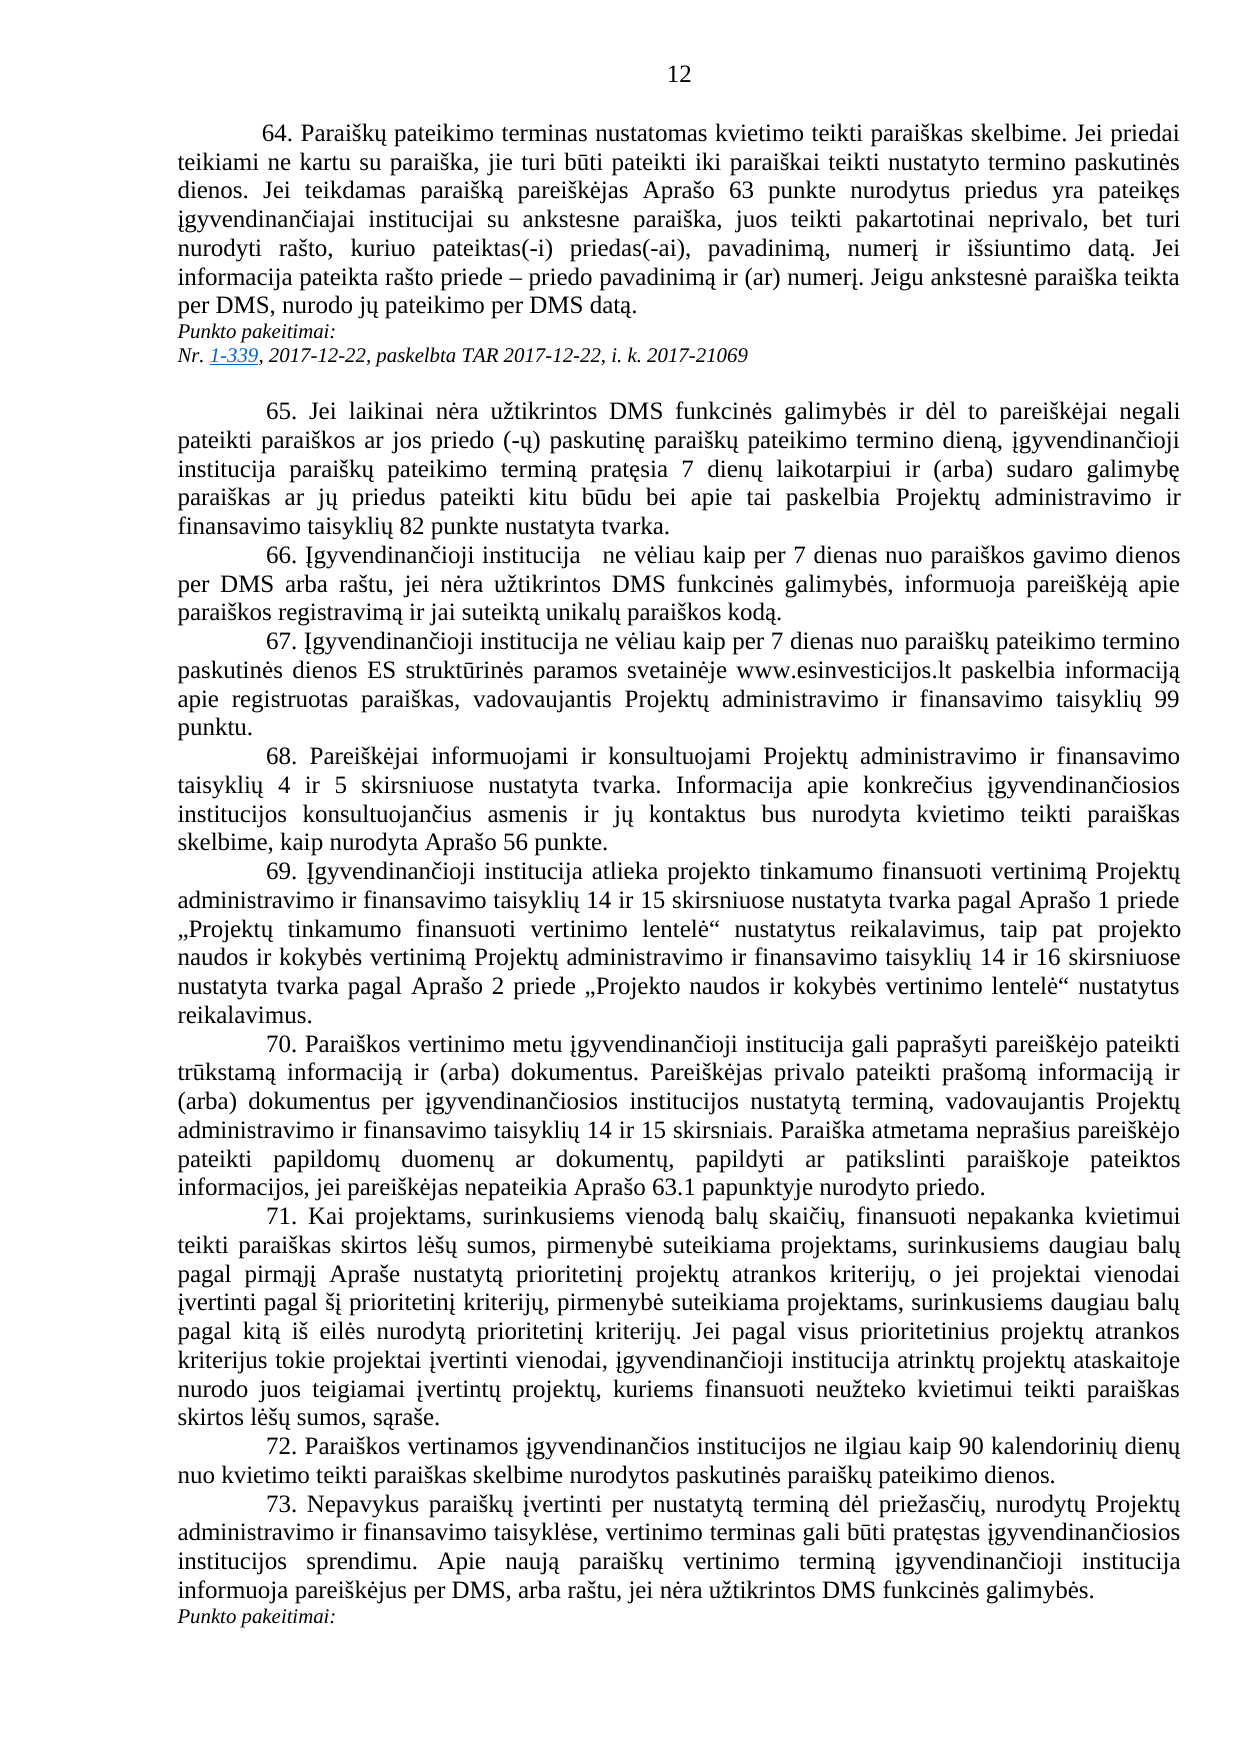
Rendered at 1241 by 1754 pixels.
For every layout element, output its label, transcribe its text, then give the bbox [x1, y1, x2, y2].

text 73. Nepavykus paraiškų įvertinti per nustatytą terminą dėl priežasčių, nurodytų Projektų administravimo ir finansavimo taisyklėse, vertinimo terminas gali būti pratęstas įgyvendinančiosios institucijos sprendimu. Apie naują paraiškų vertinimo terminą įgyvendinančioji institucija informuoja pareiškėjus per DMS, arba raštu, jei nėra užtikrintos DMS funkcinės galimybės. [177, 1489, 1181, 1604]
text 64. Paraiškų pateikimo terminas nustatomas kvietimo teikti paraiškas skelbime. Jei priedai teikiami ne kartu su paraiška, jie turi būti pateikti iki paraiškai teikti nustatyto termino paskutinės dienos. Jei teikdamas paraišką pareiškėjas Aprašo 63 punkte nurodytus priedus yra pateikęs įgyvendinančiajai institucijai su ankstesne paraiška, juos teikti pakartotinai neprivalo, bet turi nurodyti rašto, kuriuo pateiktas(-i) priedas(-ai), pavadinimą, numerį ir išsiuntimo datą. Jei informacija pateikta rašto priede – priedo pavadinimą ir (ar) numerį. Jeigu ankstesnė paraiška teikta per DMS, nurodo jų pateikimo per DMS datą. [177, 118, 1181, 319]
text 71. Kai projektams, surinkusiems vienodą balų skaičių, finansuoti nepakanka kvietimui teikti paraiškas skirtos lėšų sumos, pirmenybė suteikiama projektams, surinkusiems daugiau balų pagal pirmąjį Apraše nustatytą prioritetinį projektų atrankos kriterijų, o jei projektai vienodai įvertinti pagal šį prioritetinį kriterijų, pirmenybė suteikiama projektams, surinkusiems daugiau balų pagal kitą iš eilės nurodytą prioritetinį kriterijų. Jei pagal visus prioritetinius projektų atrankos kriterijus tokie projektai įvertinti vienodai, įgyvendinančioji institucija atrinktų projektų ataskaitoje nurodo juos teigiamai įvertintų projektų, kuriems finansuoti neužteko kvietimui teikti paraiškas skirtos lėšų sumos, sąraše. [177, 1201, 1181, 1431]
text 69. Įgyvendinančioji institucija atlieka projekto tinkamumo finansuoti vertinimą Projektų administravimo ir finansavimo taisyklių 14 ir 15 skirsniuose nustatyta tvarka pagal Aprašo 1 priede „Projektų tinkamumo finansuoti vertinimo lentelė“ nustatytus reikalavimus, taip pat projekto naudos ir kokybės vertinimą Projektų administravimo ir finansavimo taisyklių 14 ir 16 skirsniuose nustatyta tvarka pagal Aprašo 2 priede „Projekto naudos ir kokybės vertinimo lentelė“ nustatytus reikalavimus. [177, 856, 1181, 1029]
text 65. Jei laikinai nėra užtikrintos DMS funkcinės galimybės ir dėl to pareiškėjai negali pateikti paraiškos ar jos priedo (-ų) paskutinę paraiškų pateikimo termino dieną, įgyvendinančioji institucija paraiškų pateikimo terminą pratęsia 7 dienų laikotarpiui ir (arba) sudaro galimybę paraiškas ar jų priedus pateikti kitu būdu bei apie tai paskelbia Projektų administravimo ir finansavimo taisyklių 82 punkte nustatyta tvarka. [177, 396, 1181, 540]
text Punkto pakeitimai: [177, 1604, 1181, 1628]
text 68. Pareiškėjai informuojami ir konsultuojami Projektų administravimo ir finansavimo taisyklių 4 ir 5 skirsniuose nustatyta tvarka. Informacija apie konkrečius įgyvendinančiosios institucijos konsultuojančius asmenis ir jų kontaktus bus nurodyta kvietimo teikti paraiškas skelbime, kaip nurodyta Aprašo 56 punkte. [177, 741, 1181, 856]
text 72. Paraiškos vertinamos įgyvendinančios institucijos ne ilgiau kaip 90 kalendorinių dienų nuo kvietimo teikti paraiškas skelbime nurodytos paskutinės paraiškų pateikimo dienos. [177, 1431, 1181, 1489]
text Punkto pakeitimai: [177, 319, 1181, 343]
text 67. Įgyvendinančioji institucija ne vėliau kaip per 7 dienas nuo paraiškų pateikimo termino paskutinės dienos ES struktūrinės paramos svetainėje www.esinvesticijos.lt paskelbia informaciją apie registruotas paraiškas, vadovaujantis Projektų administravimo ir finansavimo taisyklių 99 punktu. [177, 626, 1181, 741]
text Nr. 1-339, 2017-12-22, paskelbta TAR 2017-12-22, i. k. 2017-21069 [177, 343, 1181, 367]
text 66. Įgyvendinančioji institucija ne vėliau kaip per 7 dienas nuo paraiškos gavimo dienos per DMS arba raštu, jei nėra užtikrintos DMS funkcinės galimybės, informuoja pareiškėją apie paraiškos registravimą ir jai suteiktą unikalų paraiškos kodą. [177, 540, 1181, 626]
text 70. Paraiškos vertinimo metu įgyvendinančioji institucija gali paprašyti pareiškėjo pateikti trūkstamą informaciją ir (arba) dokumentus. Pareiškėjas privalo pateikti prašomą informaciją ir (arba) dokumentus per įgyvendinančiosios institucijos nustatytą terminą, vadovaujantis Projektų administravimo ir finansavimo taisyklių 14 ir 15 skirsniais. Paraiška atmetama neprašius pareiškėjo pateikti papildomų duomenų ar dokumentų, papildyti ar patikslinti paraiškoje pateiktos informacijos, jei pareiškėjas nepateikia Aprašo 63.1 papunktyje nurodyto priedo. [177, 1029, 1181, 1201]
